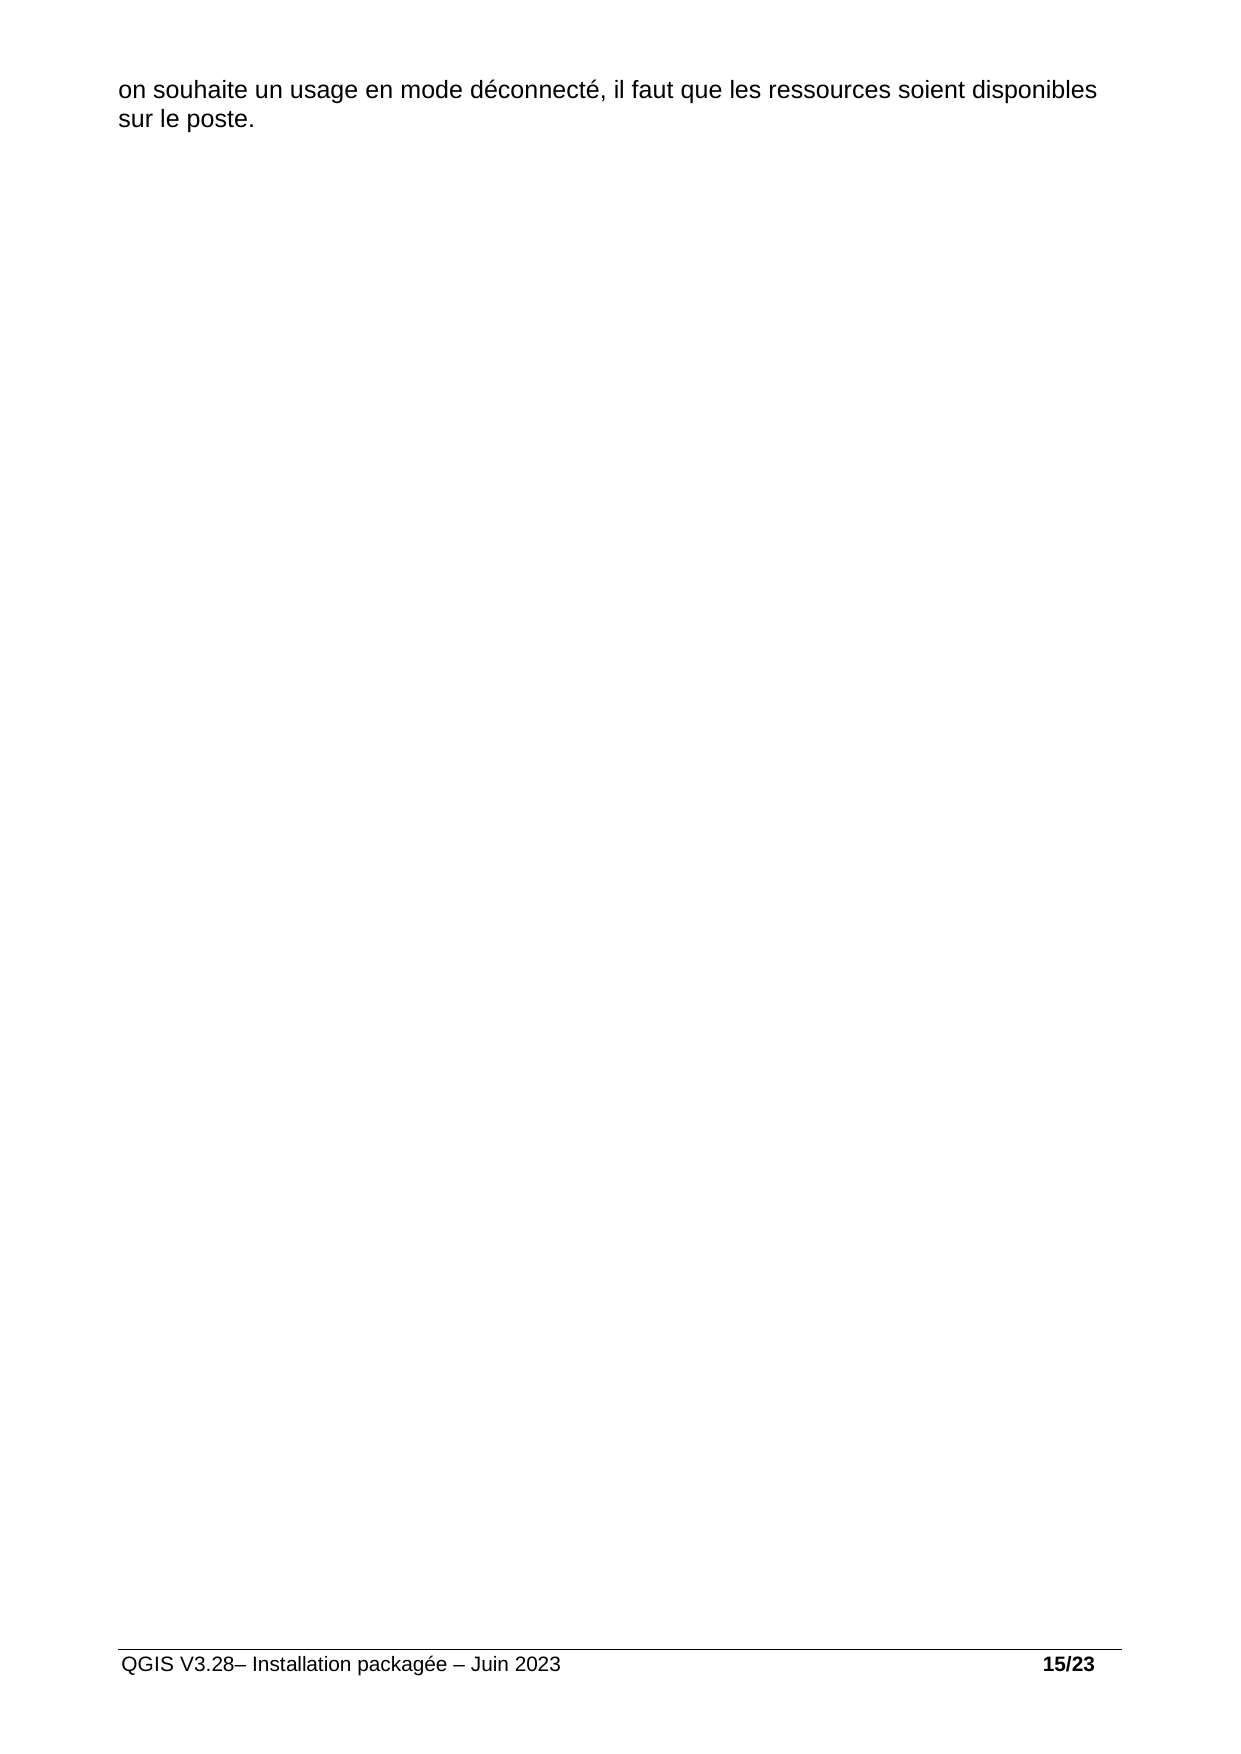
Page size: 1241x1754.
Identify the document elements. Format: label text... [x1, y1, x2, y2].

text on souhaite un usage en mode déconnecté, il faut que les ressources soient disponibles sur le poste. [118, 75, 1122, 133]
